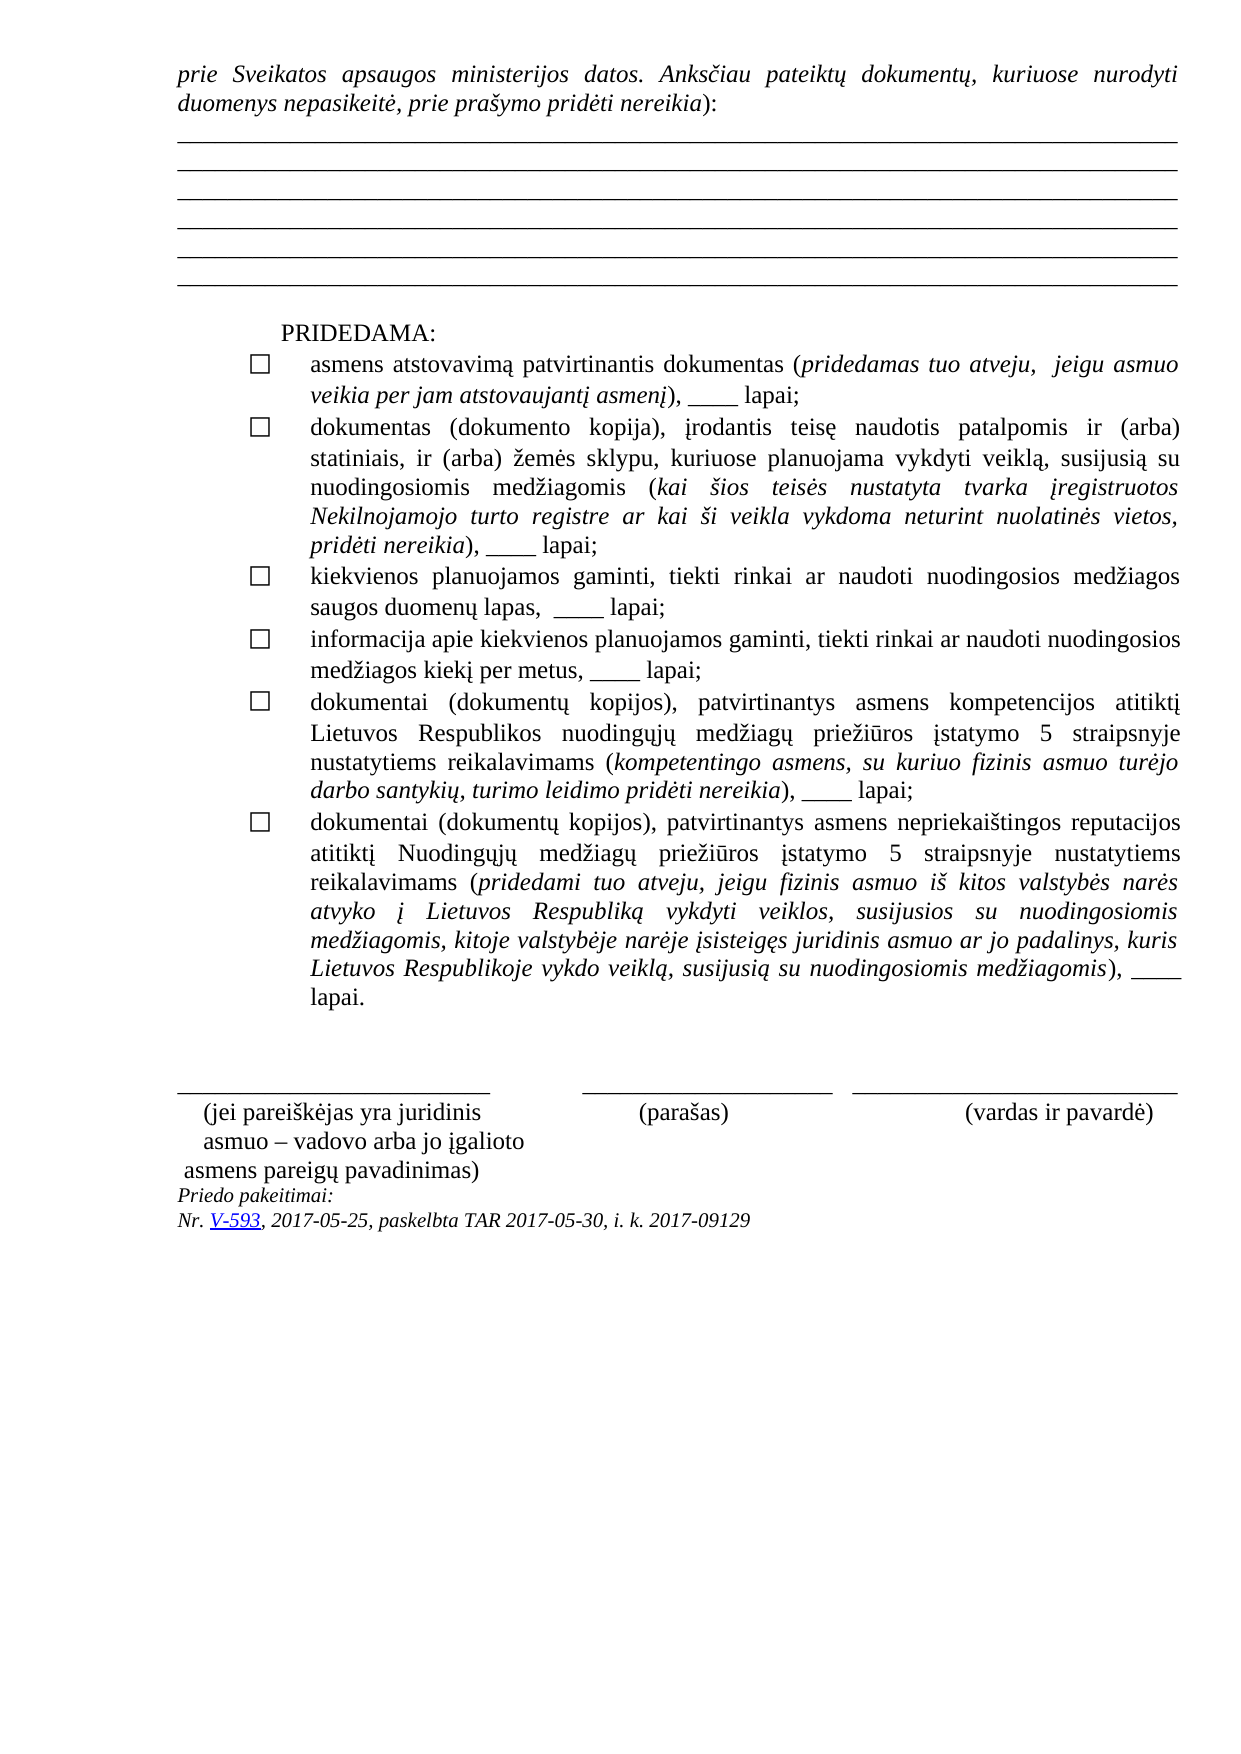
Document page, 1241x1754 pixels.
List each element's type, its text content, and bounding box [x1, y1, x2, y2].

text ⬜ dokumentas (dokumento kopija), įrodantis teisę naudotis patalpomis ir (arba) statiniais, ir (arba) žemės sklypu, kuriuose planuojama vykdyti veiklą, susijusią su nuodingosiomis medžiagomis (kai šios teisės nustatyta tvarka įregistruotos Nekilnojamojo turto registre ar kai ši veikla vykdoma neturint nuolatinės vietos, pridėti nereikia), ____ lapai; [247, 409, 1181, 558]
text Priedo pakeitimai: [177, 1183, 1181, 1207]
text Nr. V-593, 2017-05-25, paskelbta TAR 2017-05-30, i. k. 2017-09129 [177, 1207, 1181, 1232]
text ⬜ kiekvienos planuojamos gaminti, tiekti rinkai ar naudoti nuodingosios medžiagos saugos duomenų lapas, ____ lapai; [247, 558, 1181, 621]
text ⬜ dokumentai (dokumentų kopijos), patvirtinantys asmens kompetencijos atitiktį Lietuvos Respublikos nuodingųjų medžiagų priežiūros įstatymo 5 straipsnyje nustatytiems reikalavimams (kompetentingo asmens, su kuriuo fizinis asmuo turėjo darbo santykių, turimo leidimo pridėti nereikia), ____ lapai; [247, 684, 1181, 804]
text prie Sveikatos apsaugos ministerijos datos. Anksčiau pateiktų dokumentų, kuriuose nurodyti duomenys nepasikeitė, prie prašymo pridėti nereikia): [177, 59, 1181, 117]
text _________________________ ____________________ __________________________ [177, 1068, 1181, 1097]
text ⬜ asmens atstovavimą patvirtinantis dokumentas (pridedamas tuo atveju, jeigu asmuo veikia per jam atstovaujantį asmenį), ____ lapai; [247, 347, 1181, 409]
text asmens pareigų pavadinimas) [177, 1155, 1181, 1183]
text PRIDEDAMA: [281, 318, 1181, 347]
text ⬜ informacija apie kiekvienos planuojamos gaminti, tiekti rinkai ar naudoti nuodingosios medžiagos kiekį per metus, ____ lapai; [247, 621, 1181, 684]
text (jei pareiškėjas yra juridinis (parašas) (vardas ir pavardė) [177, 1097, 1181, 1126]
text ⬜ dokumentai (dokumentų kopijos), patvirtinantys asmens nepriekaištingos reputacijos atitiktį Nuodingųjų medžiagų priežiūros įstatymo 5 straipsnyje nustatytiems reikalavimams (pridedami tuo atveju, jeigu fizinis asmuo iš kitos valstybės narės atvyko į Lietuvos Respubliką vykdyti veiklos, susijusios su nuodingosiomis medžiagomis, kitoje valstybėje narėje įsisteigęs juridinis asmuo ar jo padalinys, kuris Lietuvos Respublikoje vykdo veiklą, susijusią su nuodingosiomis medžiagomis), ____ lapai. [247, 804, 1181, 1011]
text asmuo – vadovo arba jo įgalioto [177, 1126, 1181, 1155]
text ________________________________________________________________________________________________________________________________________________________________________________________________________________________________________________________________________________________________________________________________________________________________________________________________________________________________________________________________________________________________ [177, 117, 1181, 289]
